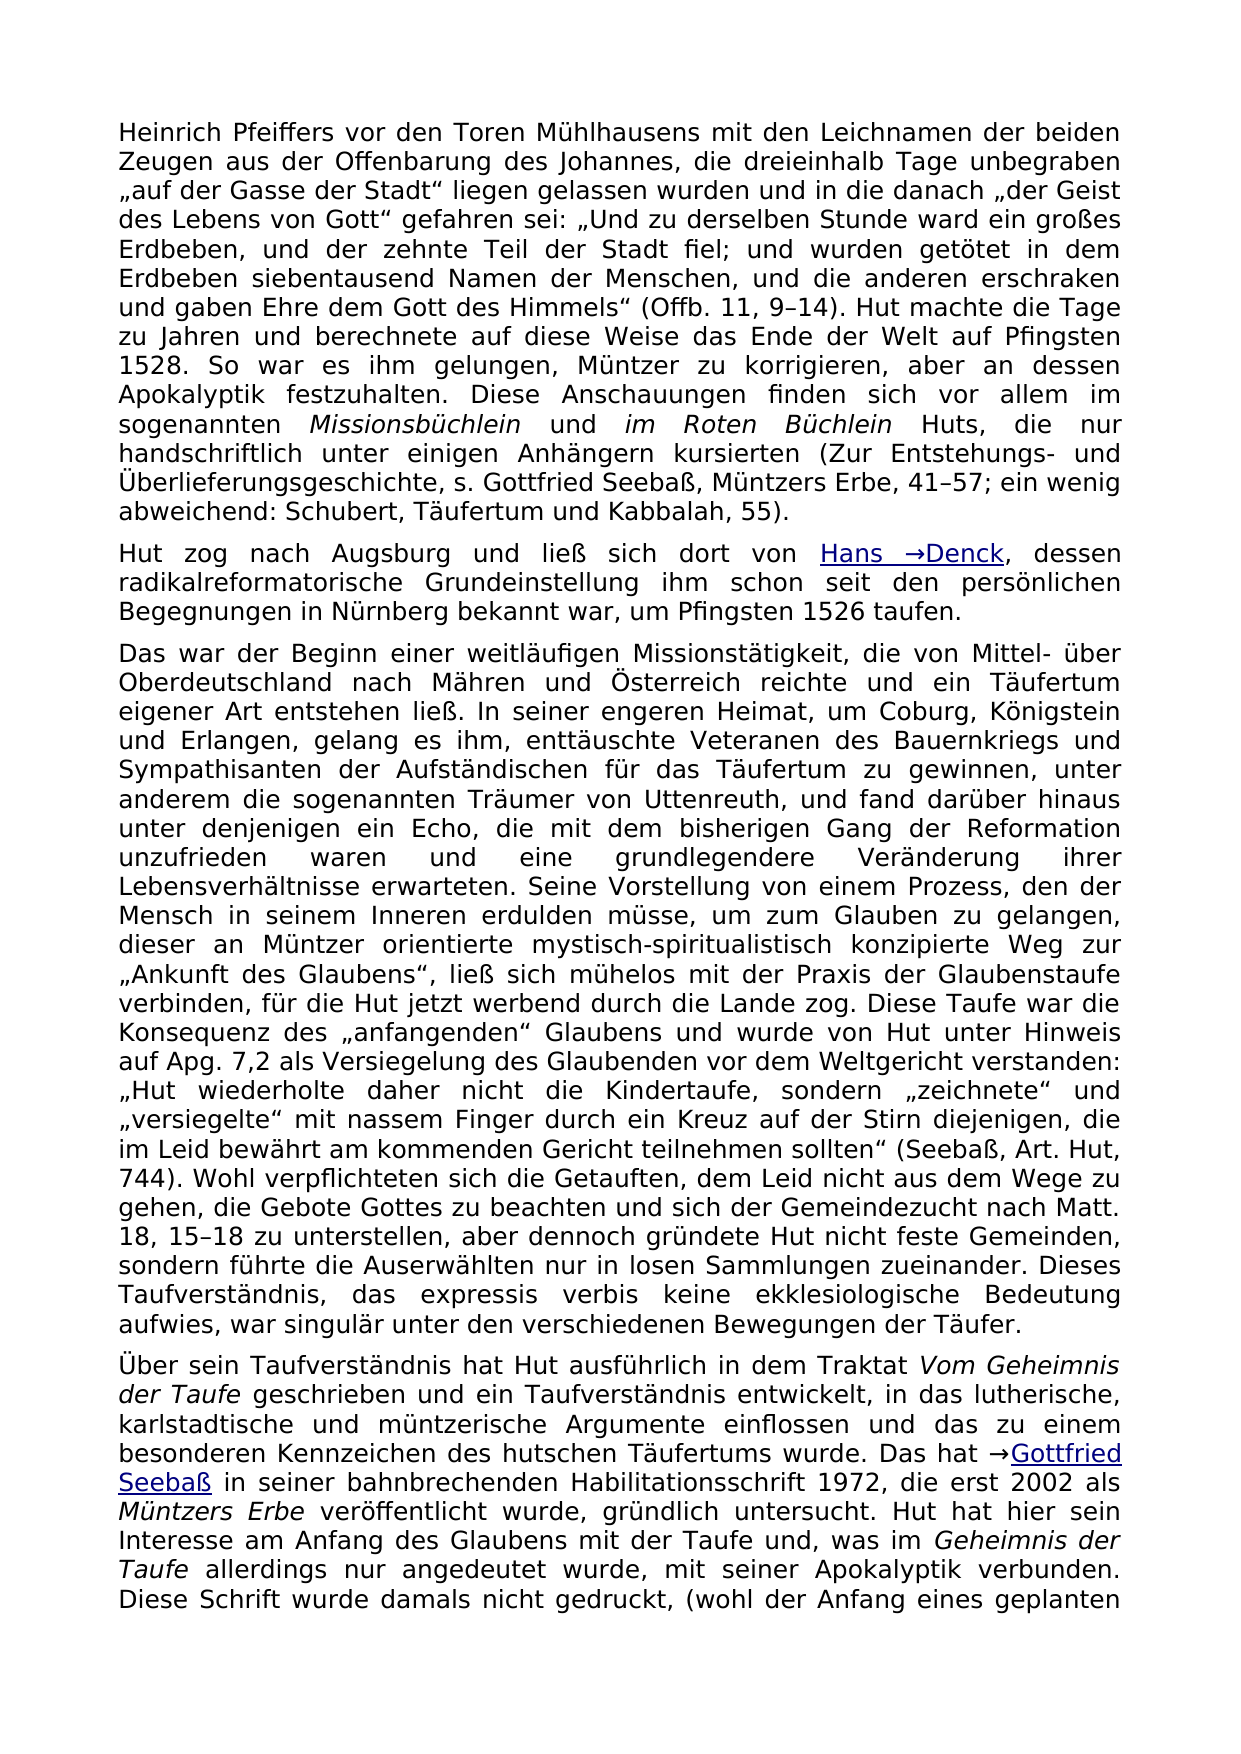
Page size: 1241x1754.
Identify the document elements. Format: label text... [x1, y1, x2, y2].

text Über sein Taufverständnis hat Hut ausführlich in dem Traktat Vom Geheimnis der Taufe geschrieben und ein Taufverständnis entwickelt, in das lutherische, karlstadtische und müntzerische Argumente einflossen und das zu einem besonderen Kennzeichen des hutschen Täufertums wurde. Das hat →Gottfried Seebaß in seiner bahnbrechenden Habilitationsschrift 1972, die erst 2002 als Müntzers Erbe veröffentlicht wurde, gründlich untersucht. Hut hat hier sein Interesse am Anfang des Glaubens mit der Taufe und, was im Geheimnis der Taufe allerdings nur angedeutet wurde, mit seiner Apokalyptik verbunden. Diese Schrift wurde damals nicht gedruckt, (wohl der Anfang eines geplanten [118, 1351, 1122, 1614]
text Heinrich Pfeiffers vor den Toren Mühlhausens mit den Leichnamen der beiden Zeugen aus der Offenbarung des Johannes, die dreieinhalb Tage unbegraben „auf der Gasse der Stadt“ liegen gelassen wurden und in die danach „der Geist des Lebens von Gott“ gefahren sei: „Und zu derselben Stunde ward ein großes Erdbeben, und der zehnte Teil der Stadt fiel; und wurden getötet in dem Erdbeben siebentausend Namen der Menschen, und die anderen erschraken und gaben Ehre dem Gott des Himmels“ (Offb. 11, 9–14). Hut machte die Tage zu Jahren und berechnete auf diese Weise das Ende der Welt auf Pfingsten 1528. So war es ihm gelungen, Müntzer zu korrigieren, aber an dessen Apokalyptik festzuhalten. Diese Anschauungen finden sich vor allem im sogenannten Missionsbüchlein und im Roten Büchlein Huts, die nur handschriftlich unter einigen Anhängern kursierten (Zur Entstehungs- und Überlieferungsgeschichte, s. Gottfried Seebaß, Müntzers Erbe, 41–57; ein wenig abweichend: Schubert, Täufertum und Kabbalah, 55). [118, 118, 1122, 526]
text Hut zog nach Augsburg und ließ sich dort von Hans →Denck, dessen radikalreformatorische Grundeinstellung ihm schon seit den persönlichen Begegnungen in Nürnberg bekannt war, um Pfingsten 1526 taufen. [118, 539, 1122, 626]
text Das war der Beginn einer weitläufigen Missionstätigkeit, die von Mittel- über Oberdeutschland nach Mähren und Österreich reichte und ein Täufertum eigener Art entstehen ließ. In seiner engeren Heimat, um Coburg, Königstein und Erlangen, gelang es ihm, enttäuschte Veteranen des Bauernkriegs und Sympathisanten der Aufständischen für das Täufertum zu gewinnen, unter anderem die sogenannten Träumer von Uttenreuth, und fand darüber hinaus unter denjenigen ein Echo, die mit dem bisherigen Gang der Reformation unzufrieden waren und eine grundlegendere Veränderung ihrer Lebensverhältnisse erwarteten. Seine Vorstellung von einem Prozess, den der Mensch in seinem Inneren erdulden müsse, um zum Glauben zu gelangen, dieser an Müntzer orientierte mystisch-spiritualistisch konzipierte Weg zur „Ankunft des Glaubens“, ließ sich mühelos mit der Praxis der Glaubenstaufe verbinden, für die Hut jetzt werbend durch die Lande zog. Diese Taufe war die Konsequenz des „anfangenden“ Glaubens und wurde von Hut unter Hinweis auf Apg. 7,2 als Versiegelung des Glaubenden vor dem Weltgericht verstanden: „Hut wiederholte daher nicht die Kindertaufe, sondern „zeichnete“ und „versiegelte“ mit nassem Finger durch ein Kreuz auf der Stirn diejenigen, die im Leid bewährt am kommenden Gericht teilnehmen sollten“ (Seebaß, Art. Hut, 744). Wohl verpflichteten sich die Getauften, dem Leid nicht aus dem Wege zu gehen, die Gebote Gottes zu beachten und sich der Gemeindezucht nach Matt. 18, 15–18 zu unterstellen, aber dennoch gründete Hut nicht feste Gemeinden, sondern führte die Auserwählten nur in losen Sammlungen zueinander. Dieses Taufverständnis, das expressis verbis keine ekklesiologische Bedeutung aufwies, war singulär unter den verschiedenen Bewegungen der Täufer. [118, 639, 1122, 1339]
